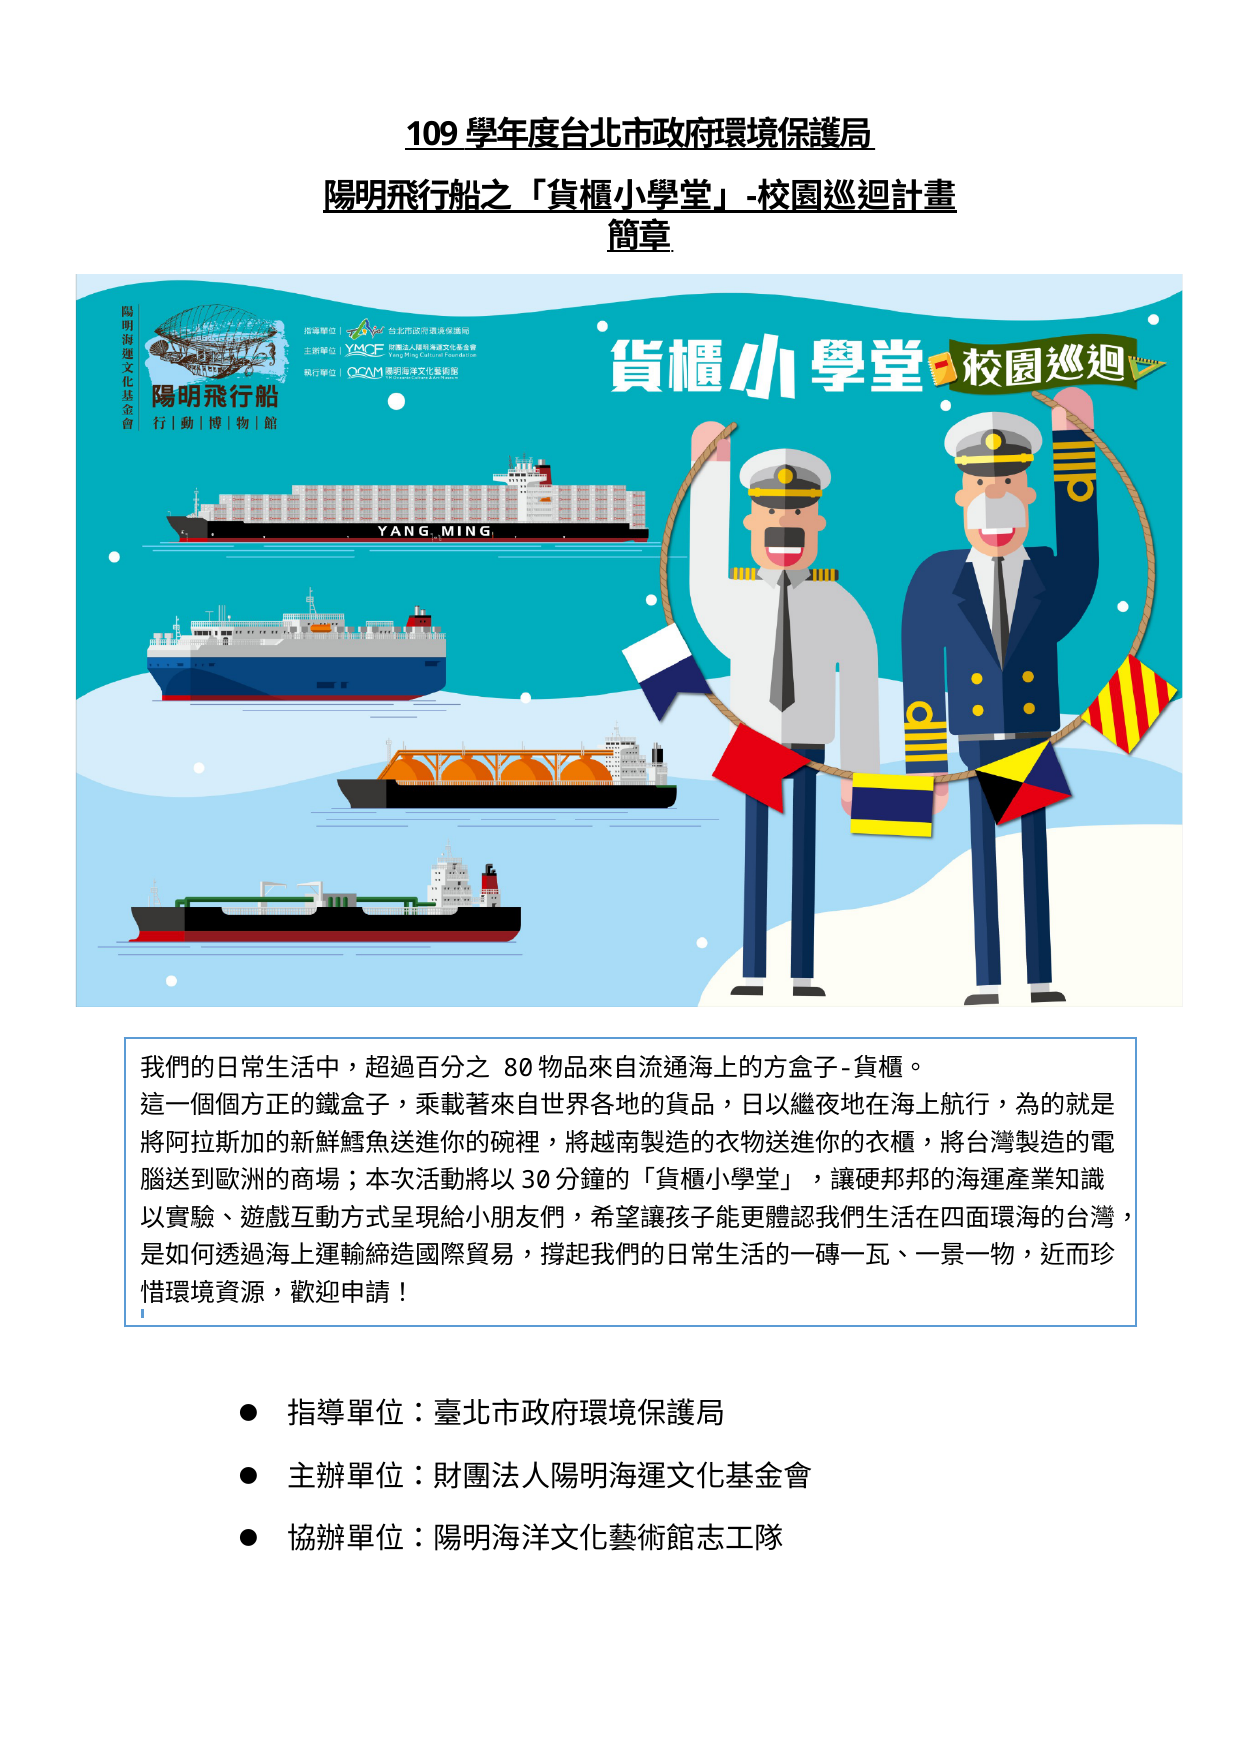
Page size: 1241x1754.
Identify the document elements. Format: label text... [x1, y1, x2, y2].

text 我們的日常生活中，超過百分之 80物品來自流通海上的方盒子-貨櫃。 [141, 1046, 1120, 1084]
text 109學年度台北市政府環境保護局 [187, 89, 1093, 151]
list 協辦單位：陽明海洋文化藝術館志工隊 [237, 1494, 1093, 1557]
text 陽明飛行船之「貨櫃小學堂」-校園巡迴計畫 [187, 151, 1093, 214]
text 簡章 [187, 214, 1093, 256]
text 這一個個方正的鐵盒子，乘載著來自世界各地的貨品，日以繼夜地在海上航行，為的就是將阿拉斯加的新鮮鱈魚送進你的碗裡，將越南製造的衣物送進你的衣櫃，將台灣製造的電腦送到歐洲的商場；本次活動將以30分鐘的「貨櫃小學堂」，讓硬邦邦的海運產業知識以實驗、遊戲互動方式呈現給小朋友們，希望讓孩子能更體認我們生活在四面環海的台灣，是如何透過海上運輸締造國際貿易，撐起我們的日常生活的一磚一瓦、一景一物，近而珍惜環境資源，歡迎申請！ [141, 1084, 1120, 1309]
list 主辦單位：財團法人陽明海運文化基金會 [237, 1432, 1093, 1494]
text 簡章 [126, 1039, 1135, 1325]
list 指導單位：臺北市政府環境保護局 [237, 1369, 1093, 1432]
